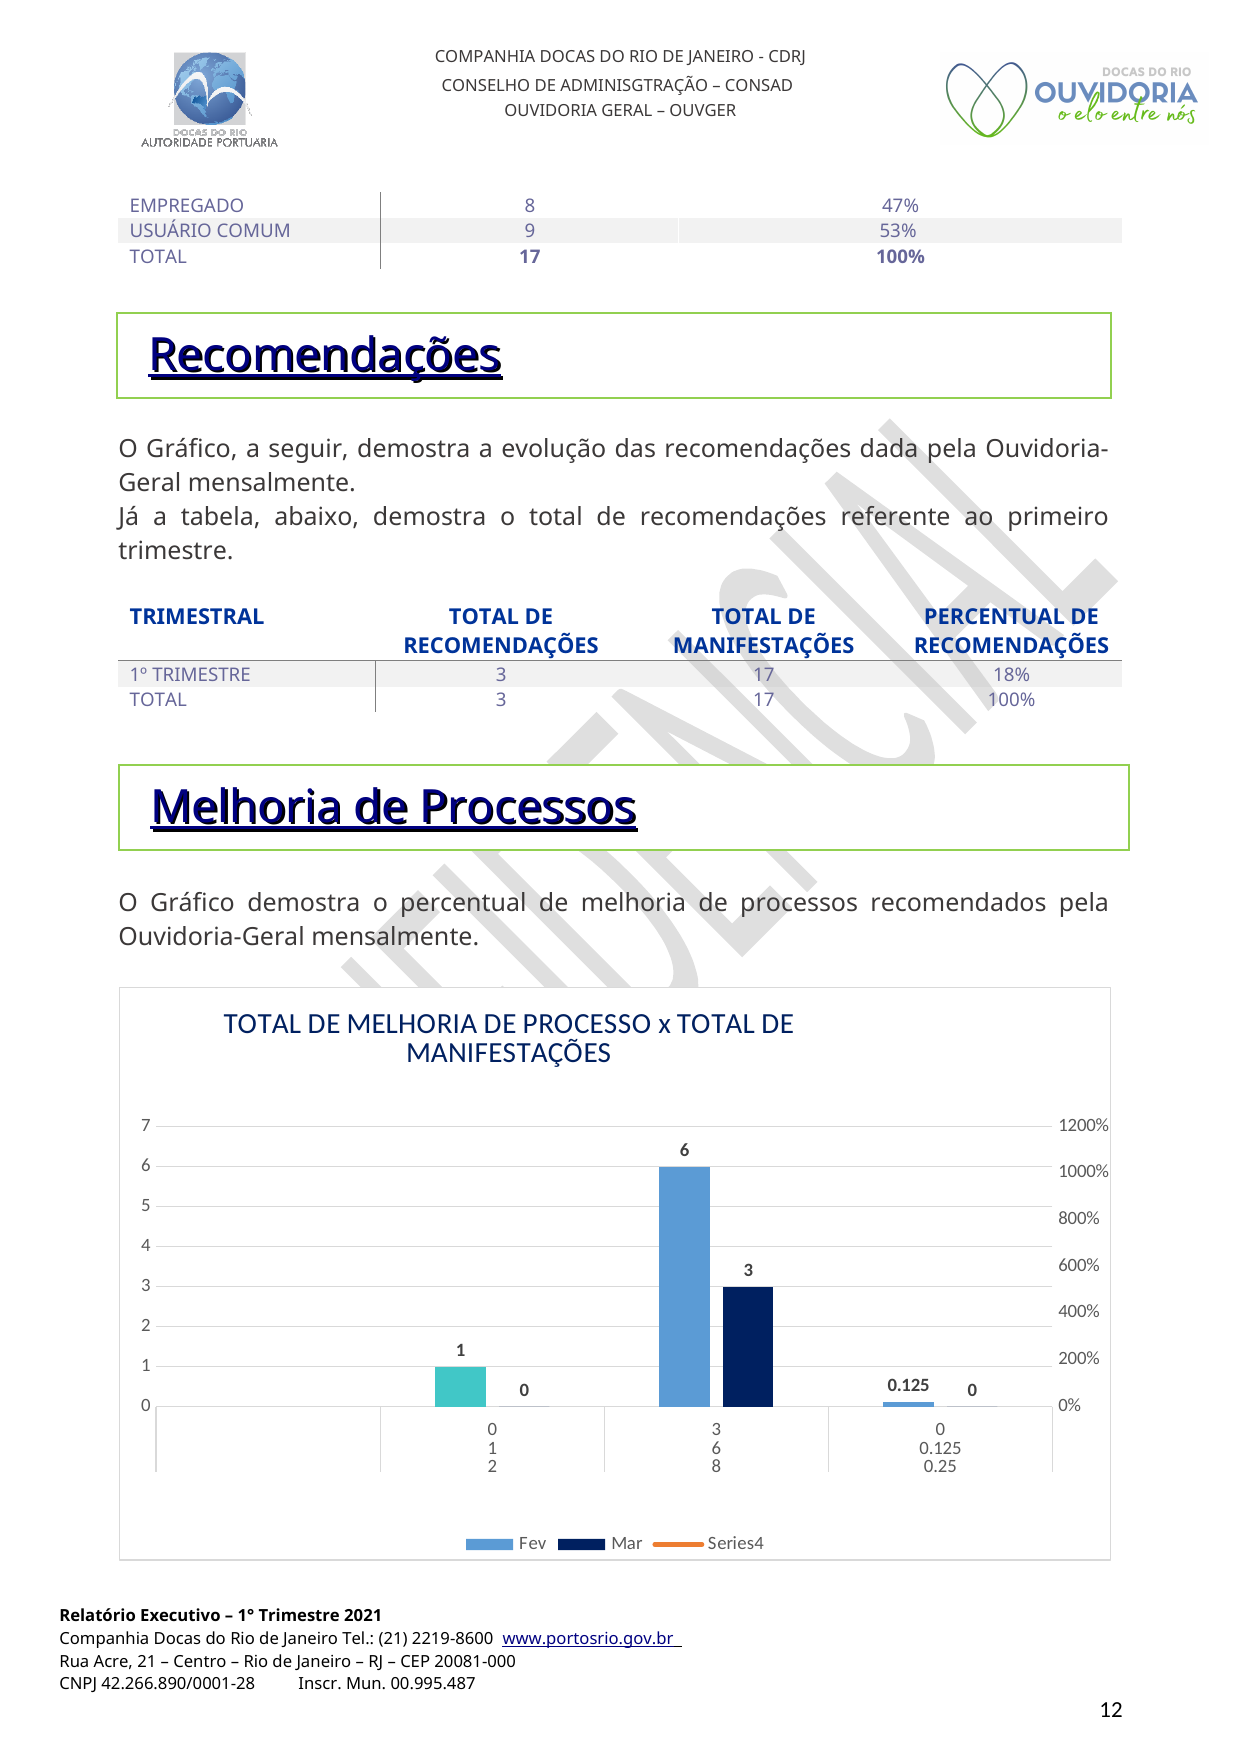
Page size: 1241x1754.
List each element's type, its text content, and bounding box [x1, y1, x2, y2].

table_cell [917, 661, 970, 687]
table_cell 18% [974, 661, 1122, 687]
table_cell 3 [376, 687, 627, 712]
table_cell 47% [679, 192, 1122, 217]
text O Gráfico demostra o percentual de melhoria de processos recomendados pela Ouvidoria-Geral mensalmente. [467, 885, 572, 953]
table_cell 17 [381, 243, 678, 268]
table_header Percentual de Recomendações [901, 601, 950, 660]
table_cell [901, 672, 916, 687]
table_cell 17 [789, 687, 901, 712]
table_header Trimestral [118, 601, 375, 660]
table_cell 17 [627, 661, 713, 687]
text Já a tabela, abaixo, demostra o total de recomendações referente ao primeiro trimestre. [875, 498, 1013, 567]
table_cell 17 [768, 661, 901, 687]
table_cell 17 [737, 687, 787, 712]
table_header Total de Manifestações [747, 601, 889, 660]
text O Gráfico, a seguir, demostra a evolução das recomendações dada pela Ouvidoria-Geral mensalmente. [118, 430, 944, 498]
table_header Percentual de Recomendações [956, 601, 1122, 660]
table_cell [901, 687, 941, 712]
table_cell 53% [679, 218, 1122, 243]
table_cell Usuário Comum [118, 218, 380, 243]
table_cell 17 [711, 661, 764, 687]
table_header Total de Recomendações [375, 601, 627, 660]
table_cell 17 [627, 687, 738, 712]
subtitle Recomendações [118, 321, 1110, 384]
text O Gráfico, a seguir, demostra a evolução das recomendações dada pela Ouvidoria-Geral mensalmente. [903, 430, 1110, 498]
table_cell Empregado [118, 192, 380, 217]
text O Gráfico demostra o percentual de melhoria de processos recomendados pela Ouvidoria-Geral mensalmente. [695, 885, 769, 922]
text Já a tabela, abaixo, demostra o total de recomendações referente ao primeiro trimestre. [118, 498, 883, 567]
table_cell Total [118, 243, 380, 268]
text Já a tabela, abaixo, demostra o total de recomendações referente ao primeiro trimestre. [869, 514, 941, 567]
table_cell 100% [989, 687, 1122, 712]
text Já a tabela, abaixo, demostra o total de recomendações referente ao primeiro trimestre. [971, 498, 1110, 567]
text O Gráfico demostra o percentual de melhoria de processos recomendados pela Ouvidoria-Geral mensalmente. [531, 885, 668, 953]
table_cell 3 [376, 661, 627, 687]
text O Gráfico demostra o percentual de melhoria de processos recomendados pela Ouvidoria-Geral mensalmente. [643, 885, 736, 953]
table_cell 100% [679, 243, 1122, 268]
table_cell 9 [381, 218, 678, 243]
subtitle Melhoria de Processos [120, 773, 1128, 836]
table_header Total de Manifestações [627, 601, 743, 660]
table_cell TOTAL [118, 687, 375, 712]
text O Gráfico demostra o percentual de melhoria de processos recomendados pela Ouvidoria-Geral mensalmente. [118, 885, 509, 953]
table_cell 1º Trimestre [118, 661, 375, 687]
table_cell 8 [381, 192, 678, 217]
table_cell [943, 687, 988, 712]
text O Gráfico demostra o percentual de melhoria de processos recomendados pela Ouvidoria-Geral mensalmente. [748, 885, 1110, 953]
table_header Total de Manifestações [857, 601, 901, 645]
